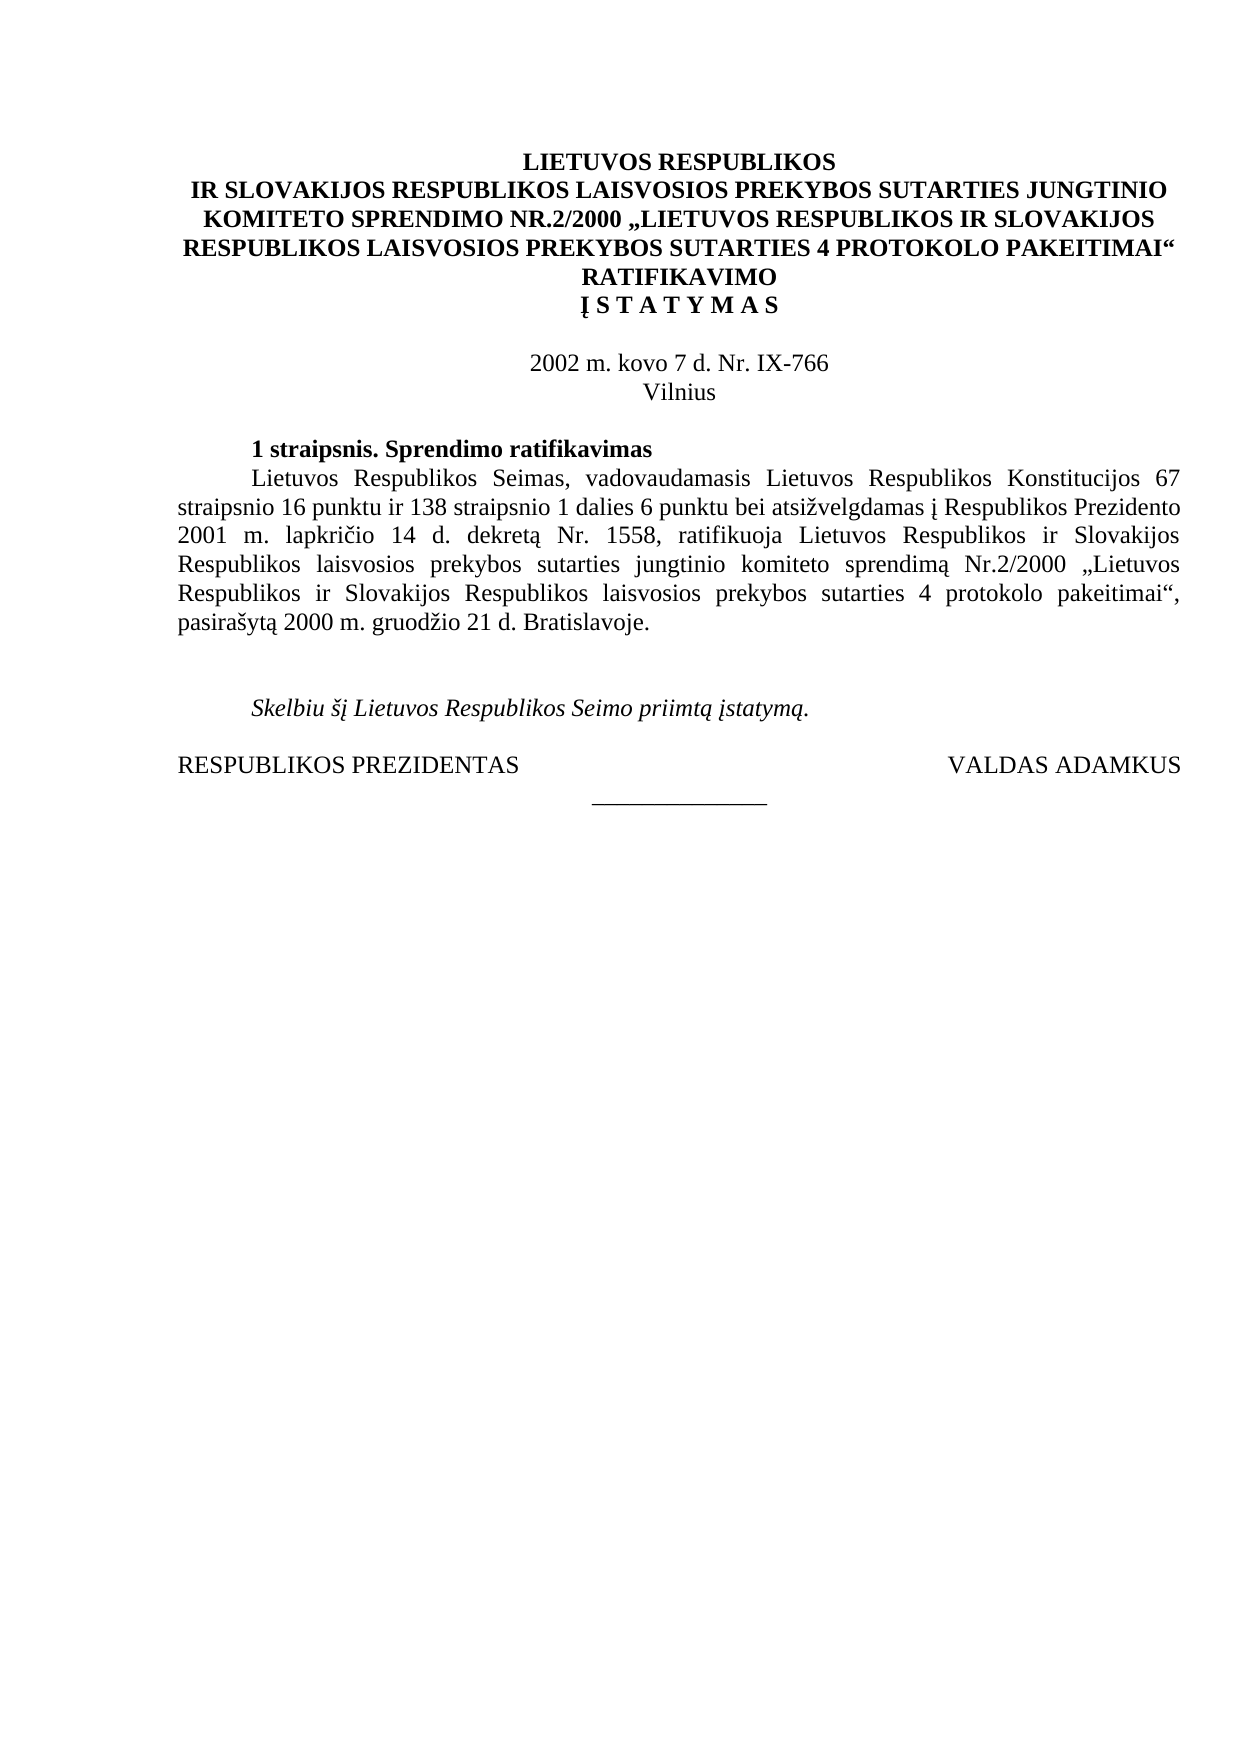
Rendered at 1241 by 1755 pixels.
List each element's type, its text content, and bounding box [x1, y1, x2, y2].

text RESPUBLIKOS PREZIDENTAS VALDAS ADAMKUS [177, 751, 1181, 779]
text 1 straipsnis. Sprendimo ratifikavimas [177, 434, 1181, 463]
text Lietuvos Respublikos Seimas, vadovaudamasis Lietuvos Respublikos Konstitucijos 67 straipsnio 16 punktu ir 138 straipsnio 1 dalies 6 punktu bei atsižvelgdamas į Respublikos Prezidento 2001 m. lapkričio 14 d. dekretą Nr. 1558, ratifikuoja Lietuvos Respublikos ir Slovakijos Respublikos laisvosios prekybos sutarties jungtinio komiteto sprendimą Nr.2/2000 „Lietuvos Respublikos ir Slovakijos Respublikos laisvosios prekybos sutarties 4 protokolo pakeitimai“, pasirašytą 2000 m. gruodžio 21 d. Bratislavoje. [177, 463, 1181, 636]
text 2002 m. kovo 7 d. Nr. IX-766 [177, 348, 1181, 377]
text Į S T A T Y M A S [177, 291, 1181, 319]
text LIETUVOS RESPUBLIKOS [177, 147, 1181, 176]
text Vilnius [177, 377, 1181, 406]
text Skelbiu šį Lietuvos Respublikos Seimo priimtą įstatymą. [177, 693, 1181, 722]
text IR SLOVAKIJOS RESPUBLIKOS LAISVOSIOS PREKYBOS SUTARTIES JUNGTINIO KOMITETO SPRENDIMO NR.2/2000 „LIETUVOS RESPUBLIKOS IR SLOVAKIJOS RESPUBLIKOS LAISVOSIOS PREKYBOS SUTARTIES 4 PROTOKOLO PAKEITIMAI“ RATIFIKAVIMO [177, 176, 1181, 291]
text ______________ [177, 779, 1181, 808]
